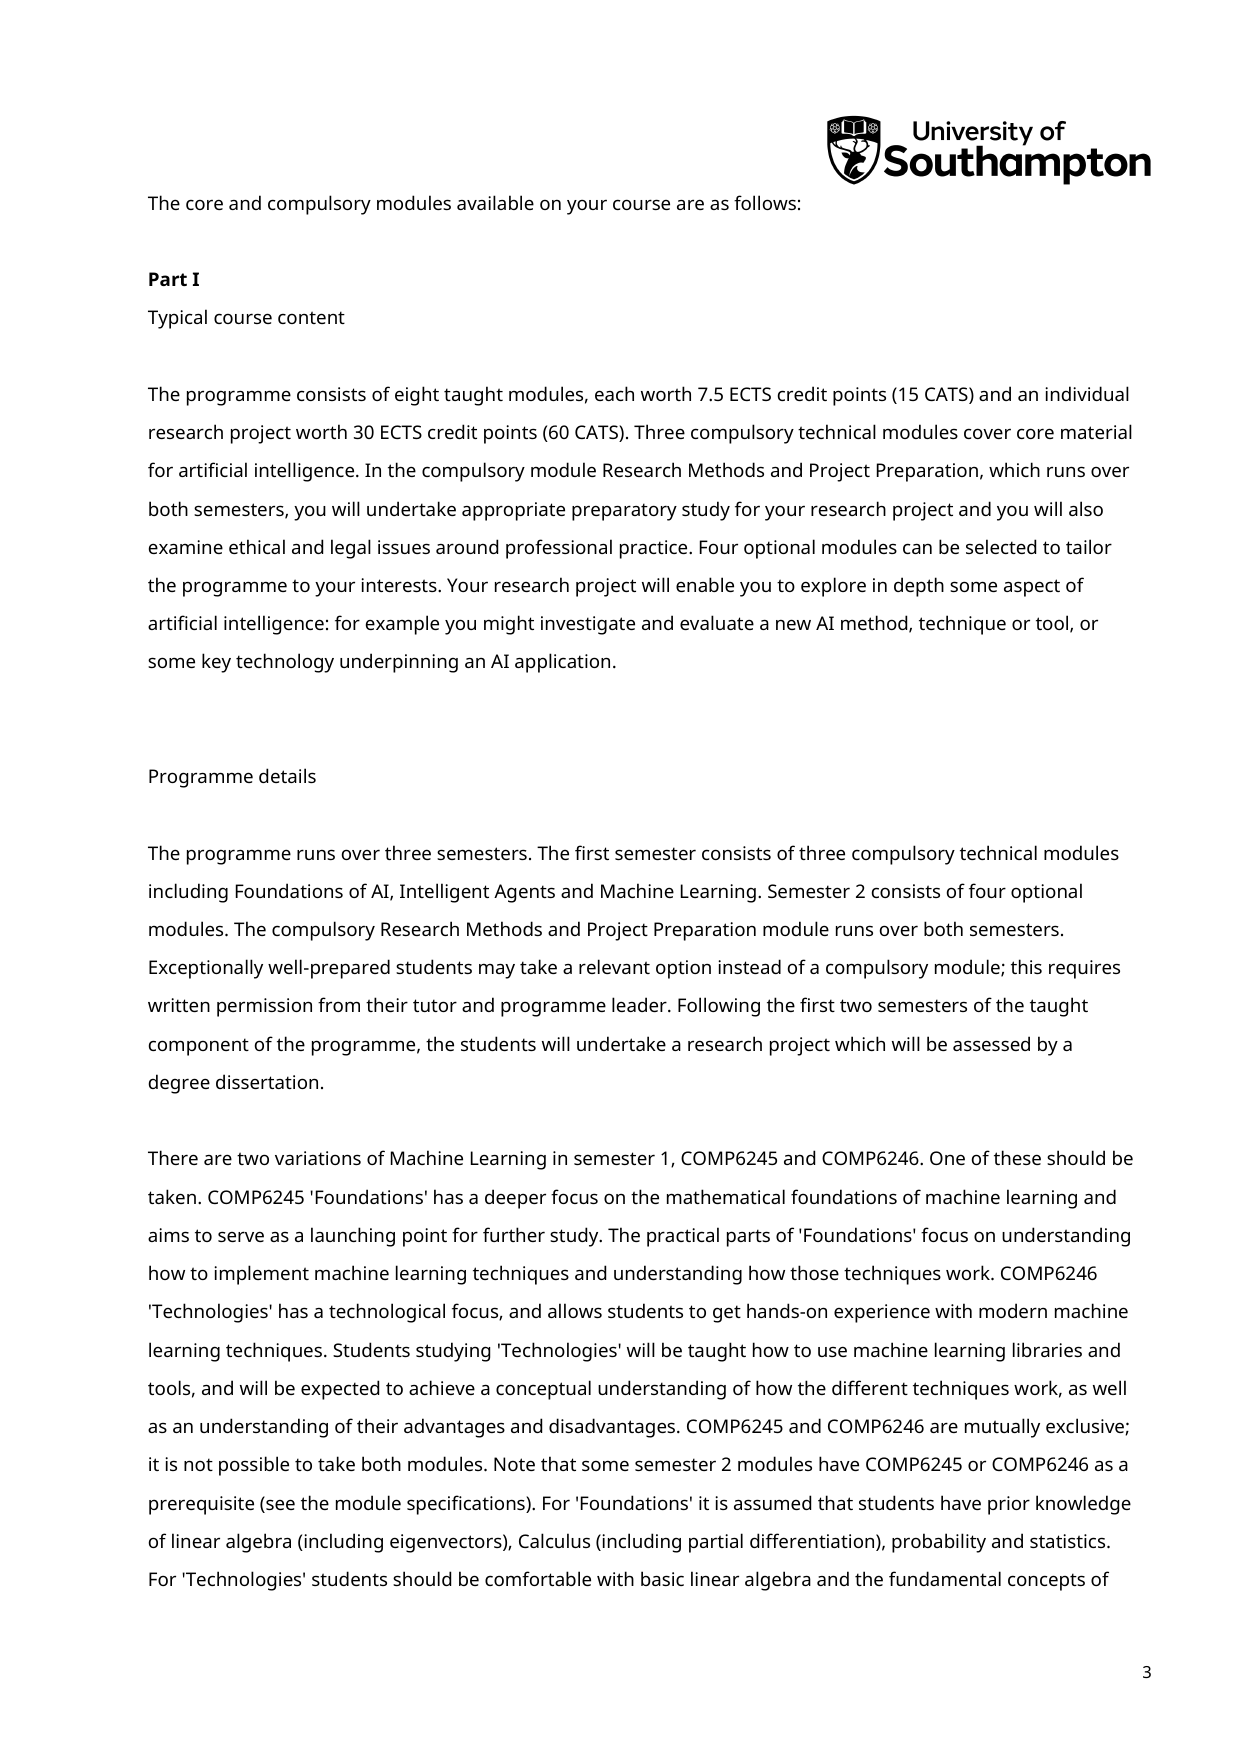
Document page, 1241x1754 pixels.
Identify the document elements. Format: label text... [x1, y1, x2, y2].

text The core and compulsory modules available on your course are as follows: [148, 190, 1152, 216]
table_header Part I Typical course content The programme consists of eight taught modules, each worth 7.5 ECTS credit points (15 CATS) and an individual research project worth 30 ECTS credit points (60 CATS). Three compulsory technical modules cover core material for artificial intelligence. In the compulsory module Research Methods and Project Preparation, which runs over both semesters, you will undertake appropriate preparatory study for your research project and you will also examine ethical and legal issues around professional practice. Four optional modules can be selected to tailor the programme to your interests. Your research project will enable you to explore in depth some aspect of artificial intelligence: for example you might investigate and evaluate a new AI method, technique or tool, or some key technology underpinning an AI application. Programme details The programme runs over three semesters. The first semester consists of three compulsory technical modules including Foundations of AI, Intelligent Agents and Machine Learning. Semester 2 consists of four optional modules. The compulsory Research Methods and Project Preparation module runs over both semesters. Exceptionally well-prepared students may take a relevant option instead of a compulsory module; this requires written permission from their tutor and programme leader. Following the first two semesters of the taught component of the programme, the students will undertake a research project which will be assessed by a degree dissertation. There are two variations of Machine Learning in semester 1, COMP6245 and COMP6246. One of these should be taken. COMP6245 'Foundations' has a deeper focus on the mathematical foundations of machine learning and aims to serve as a launching point for further study. The practical parts of 'Foundations' focus on understanding how to implement machine learning techniques and understanding how those techniques work. COMP6246 'Technologies' has a technological focus, and allows students to get hands-on experience with modern machine learning techniques. Students studying 'Technologies' will be taught how to use machine learning libraries and tools, and will be expected to achieve a conceptual understanding of how the different techniques work, as well as an understanding of their advantages and disadvantages. COMP6245 and COMP6246 are mutually exclusive; it is not possible to take both modules. Note that some semester 2 modules have COMP6245 or COMP6246 as a prerequisite (see the module specifications). For 'Foundations' it is assumed that students have prior knowledge of linear algebra (including eigenvectors), Calculus (including partial differentiation), probability and statistics. For 'Technologies' students should be comfortable with basic linear algebra and the fundamental concepts of [136, 228, 1152, 1592]
